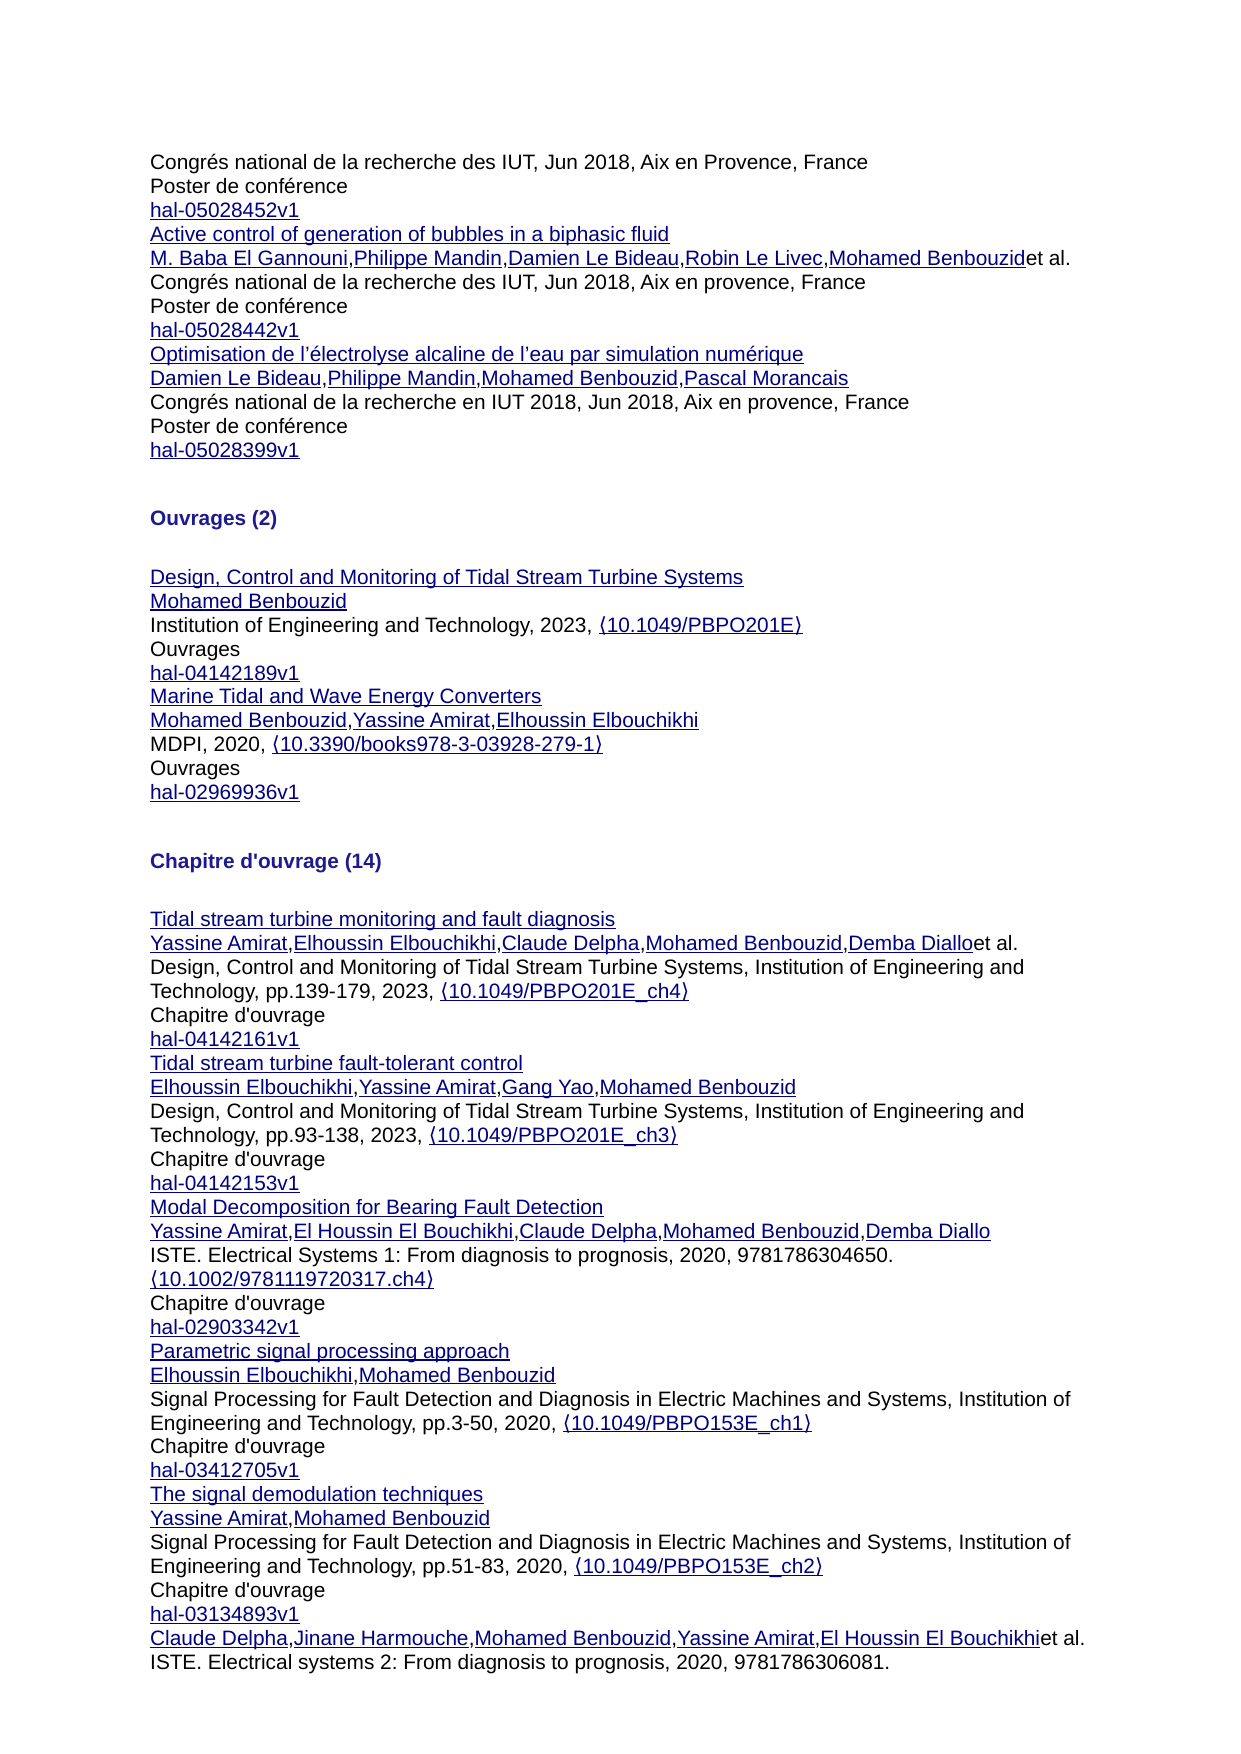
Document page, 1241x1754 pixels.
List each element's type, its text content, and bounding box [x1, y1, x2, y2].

table_header Design, Control and Monitoring of Tidal Stream Turbine Systems Mohamed Benbouzid Institution of Engineering and Technology, 2023, ⟨10.1049/PBPO201E⟩ Ouvrages hal-04142189v1 [150, 565, 1090, 684]
table_cell The signal demodulation techniques Yassine Amirat,Mohamed Benbouzid Signal Processing for Fault Detection and Diagnosis in Electric Machines and Systems, Institution of Engineering and Technology, pp.51-83, 2020, ⟨10.1049/PBPO153E_ch2⟩ Chapitre d'ouvrage hal-03134893v1 [150, 1482, 1090, 1626]
table_cell Marine Tidal and Wave Energy Converters Mohamed Benbouzid,Yassine Amirat,Elhoussin Elbouchikhi MDPI, 2020, ⟨10.3390/books978-3-03928-279-1⟩ Ouvrages hal-02969936v1 [150, 684, 1090, 804]
table_cell Optimisation de l’électrolyse alcaline de l’eau par simulation numérique Damien Le Bideau,Philippe Mandin,Mohamed Benbouzid,Pascal Morancais Congrés national de la recherche en IUT 2018, Jun 2018, Aix en provence, France Poster de conférence hal-05028399v1 [150, 342, 1090, 461]
table_header Tidal stream turbine monitoring and fault diagnosis Yassine Amirat,Elhoussin Elbouchikhi,Claude Delpha,Mohamed Benbouzid,Demba Dialloet al. Design, Control and Monitoring of Tidal Stream Turbine Systems, Institution of Engineering and Technology, pp.139-179, 2023, ⟨10.1049/PBPO201E_ch4⟩ Chapitre d'ouvrage hal-04142161v1 [150, 907, 1090, 1051]
table_cell Modal Decomposition for Bearing Fault Detection Yassine Amirat,El Houssin El Bouchikhi,Claude Delpha,Mohamed Benbouzid,Demba Diallo ISTE. Electrical Systems 1: From diagnosis to prognosis, 2020, 9781786304650. ⟨10.1002/9781119720317.ch4⟩ Chapitre d'ouvrage hal-02903342v1 [150, 1195, 1090, 1338]
table_cell Tidal stream turbine fault-tolerant control Elhoussin Elbouchikhi,Yassine Amirat,Gang Yao,Mohamed Benbouzid Design, Control and Monitoring of Tidal Stream Turbine Systems, Institution of Engineering and Technology, pp.93-138, 2023, ⟨10.1049/PBPO201E_ch3⟩ Chapitre d'ouvrage hal-04142153v1 [150, 1051, 1090, 1195]
subtitle Chapitre d'ouvrage (14) [150, 849, 1090, 873]
subtitle Ouvrages (2) [150, 506, 1090, 530]
table_cell Active control of generation of bubbles in a biphasic fluid M. Baba El Gannouni,Philippe Mandin,Damien Le Bideau,Robin Le Livec,Mohamed Benbouzidet al. Congrés national de la recherche des IUT, Jun 2018, Aix en provence, France Poster de conférence hal-05028442v1 [150, 222, 1090, 342]
table_cell Congrés national de la recherche des IUT, Jun 2018, Aix en Provence, France Poster de conférence hal-05028452v1 [150, 150, 1090, 222]
table_cell Parametric signal processing approach Elhoussin Elbouchikhi,Mohamed Benbouzid Signal Processing for Fault Detection and Diagnosis in Electric Machines and Systems, Institution of Engineering and Technology, pp.3-50, 2020, ⟨10.1049/PBPO153E_ch1⟩ Chapitre d'ouvrage hal-03412705v1 [150, 1339, 1090, 1482]
table_cell Bearing Fault Diagnosis in Rotating Machines Claude Delpha,Jinane Harmouche,Mohamed Benbouzid,Yassine Amirat,El Houssin El Bouchikhiet al. ISTE. Electrical systems 2: From diagnosis to prognosis, 2020, 9781786306081. ⟨10.1002/9781119720584.ch4⟩ Chapitre d'ouvrage hal-02903344v1 [150, 1626, 1090, 1674]
